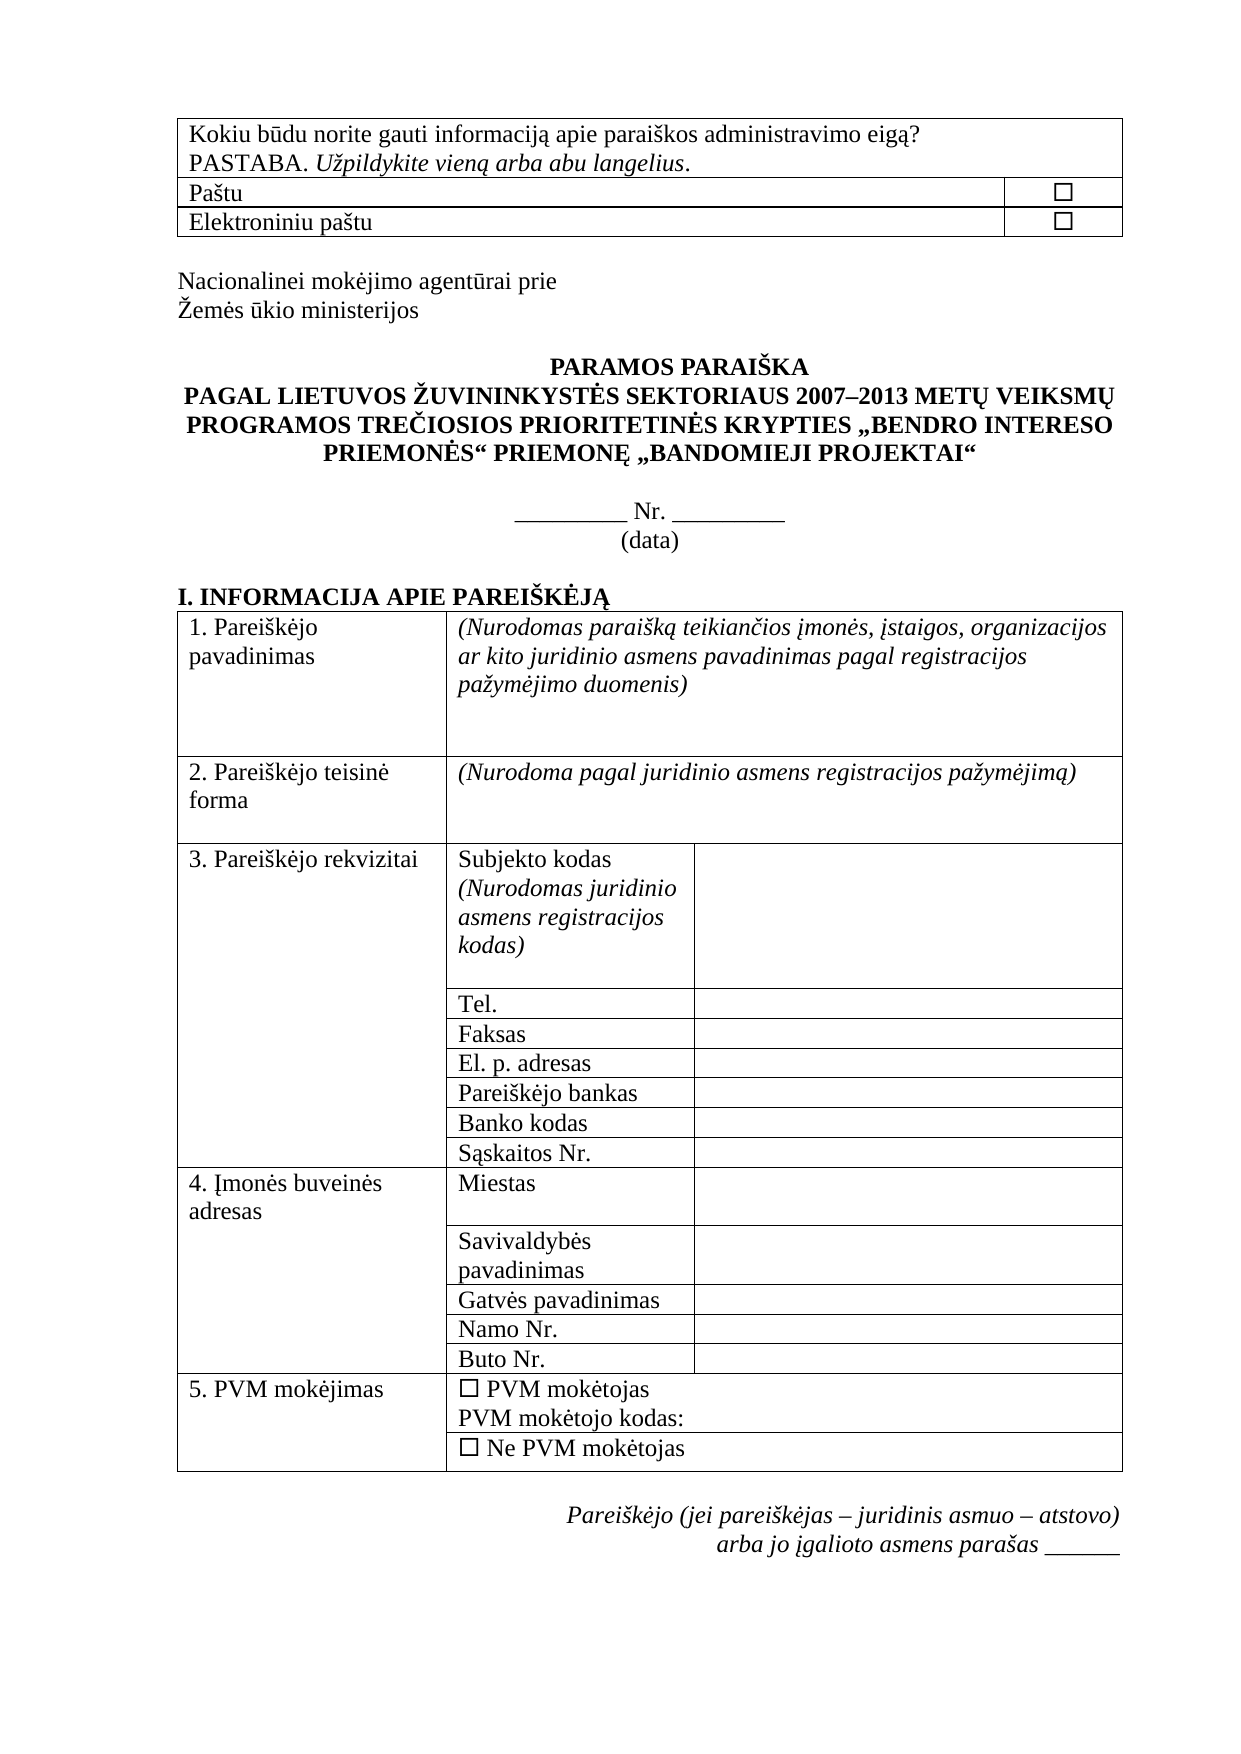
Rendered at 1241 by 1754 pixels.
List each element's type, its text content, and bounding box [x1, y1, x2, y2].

table_cell [695, 1168, 1122, 1225]
table_cell [] [1005, 208, 1122, 236]
table_cell [178, 1343, 446, 1373]
table_cell Gatvės pavadinimas [447, 1285, 694, 1313]
table_cell Namo Nr. [447, 1315, 694, 1343]
table_cell El. p. adresas [447, 1049, 694, 1077]
table_cell [695, 1049, 1122, 1077]
table_cell Pareiškėjo bankas [447, 1078, 694, 1107]
text _________ Nr. _________ [177, 496, 1122, 525]
table_cell 2. Pareiškėjo teisinė forma [178, 757, 446, 843]
table_cell [695, 1315, 1122, 1343]
text I. INFORMACIJA APIE PAREIŠKĖJĄ [177, 582, 1122, 611]
table_cell Banko kodas [447, 1108, 694, 1137]
table_cell [695, 989, 1122, 1018]
table_cell Kokiu būdu norite gauti informaciją apie paraiškos administravimo eigą? PASTABA. Užpildykite vieną arba abu langelius. [178, 119, 1122, 177]
text Nacionalinei mokėjimo agentūrai prie [177, 266, 1122, 295]
table_header (Nurodomas paraišką teikiančios įmonės, įstaigos, organizacijos ar kito juridinio asmens pavadinimas pagal registracijos pažymėjimo duomenis) [447, 612, 1122, 756]
text PARAMOS PARAIŠKA [177, 352, 1122, 381]
table_cell Savivaldybės pavadinimas [447, 1226, 694, 1284]
table_cell 4. Įmonės buveinės adresas [178, 1168, 446, 1225]
table_cell [178, 1137, 446, 1167]
table_cell [695, 1285, 1122, 1313]
text Pareiškėjo (jei pareiškėjas – juridinis asmuo – atstovo) [177, 1501, 1122, 1529]
table_cell [695, 1078, 1122, 1107]
table_cell Tel. [447, 989, 694, 1018]
table_cell [695, 1226, 1122, 1284]
table_cell [695, 1344, 1122, 1373]
table_cell (Nurodoma pagal juridinio asmens registracijos pažymėjimą) [447, 757, 1122, 843]
table_cell 3. Pareiškėjo rekvizitai [178, 844, 446, 1077]
table_cell [695, 1138, 1122, 1167]
table_cell Elektroniniu paštu [178, 208, 1004, 236]
table_cell [178, 1225, 446, 1284]
table_cell [695, 1108, 1122, 1137]
table_cell Miestas [447, 1168, 694, 1225]
table_cell [695, 1019, 1122, 1047]
table_header 1. Pareiškėjo pavadinimas [178, 612, 446, 756]
table_cell Buto Nr. [447, 1344, 694, 1373]
table_cell Subjekto kodas (Nurodomas juridinio asmens registracijos kodas) [447, 844, 694, 988]
table_cell [178, 1077, 446, 1107]
text arba jo įgalioto asmens parašas ______ [177, 1529, 1122, 1558]
table_cell [] [1005, 178, 1122, 206]
table_cell Sąskaitos Nr. [447, 1138, 694, 1167]
table_cell 5. PVM mokėjimas [178, 1374, 446, 1471]
table_cell [] PVM mokėtojas PVM mokėtojo kodas: [447, 1374, 1122, 1432]
table_cell Faksas [447, 1019, 694, 1047]
table_cell [178, 1314, 446, 1343]
text (data) [177, 525, 1122, 553]
text Žemės ūkio ministerijos [177, 295, 1122, 323]
table_cell [178, 1107, 446, 1137]
table_cell Paštu [178, 178, 1004, 206]
table_cell [178, 1284, 446, 1313]
table_cell [] Ne PVM mokėtojas [447, 1433, 1122, 1471]
text PAGAL LIETUVOS ŽUVININKYSTĖS SEKTORIAUS 2007–2013 METŲ VEIKSMŲ PROGRAMOS TREČIOSIOS PRIORITETINĖS KRYPTIES „BENDRO INTERESO PRIEMONĖS“ PRIEMONĘ „BANDOMIEJI PROJEKTAI“ [177, 381, 1122, 467]
table_cell [695, 844, 1122, 988]
